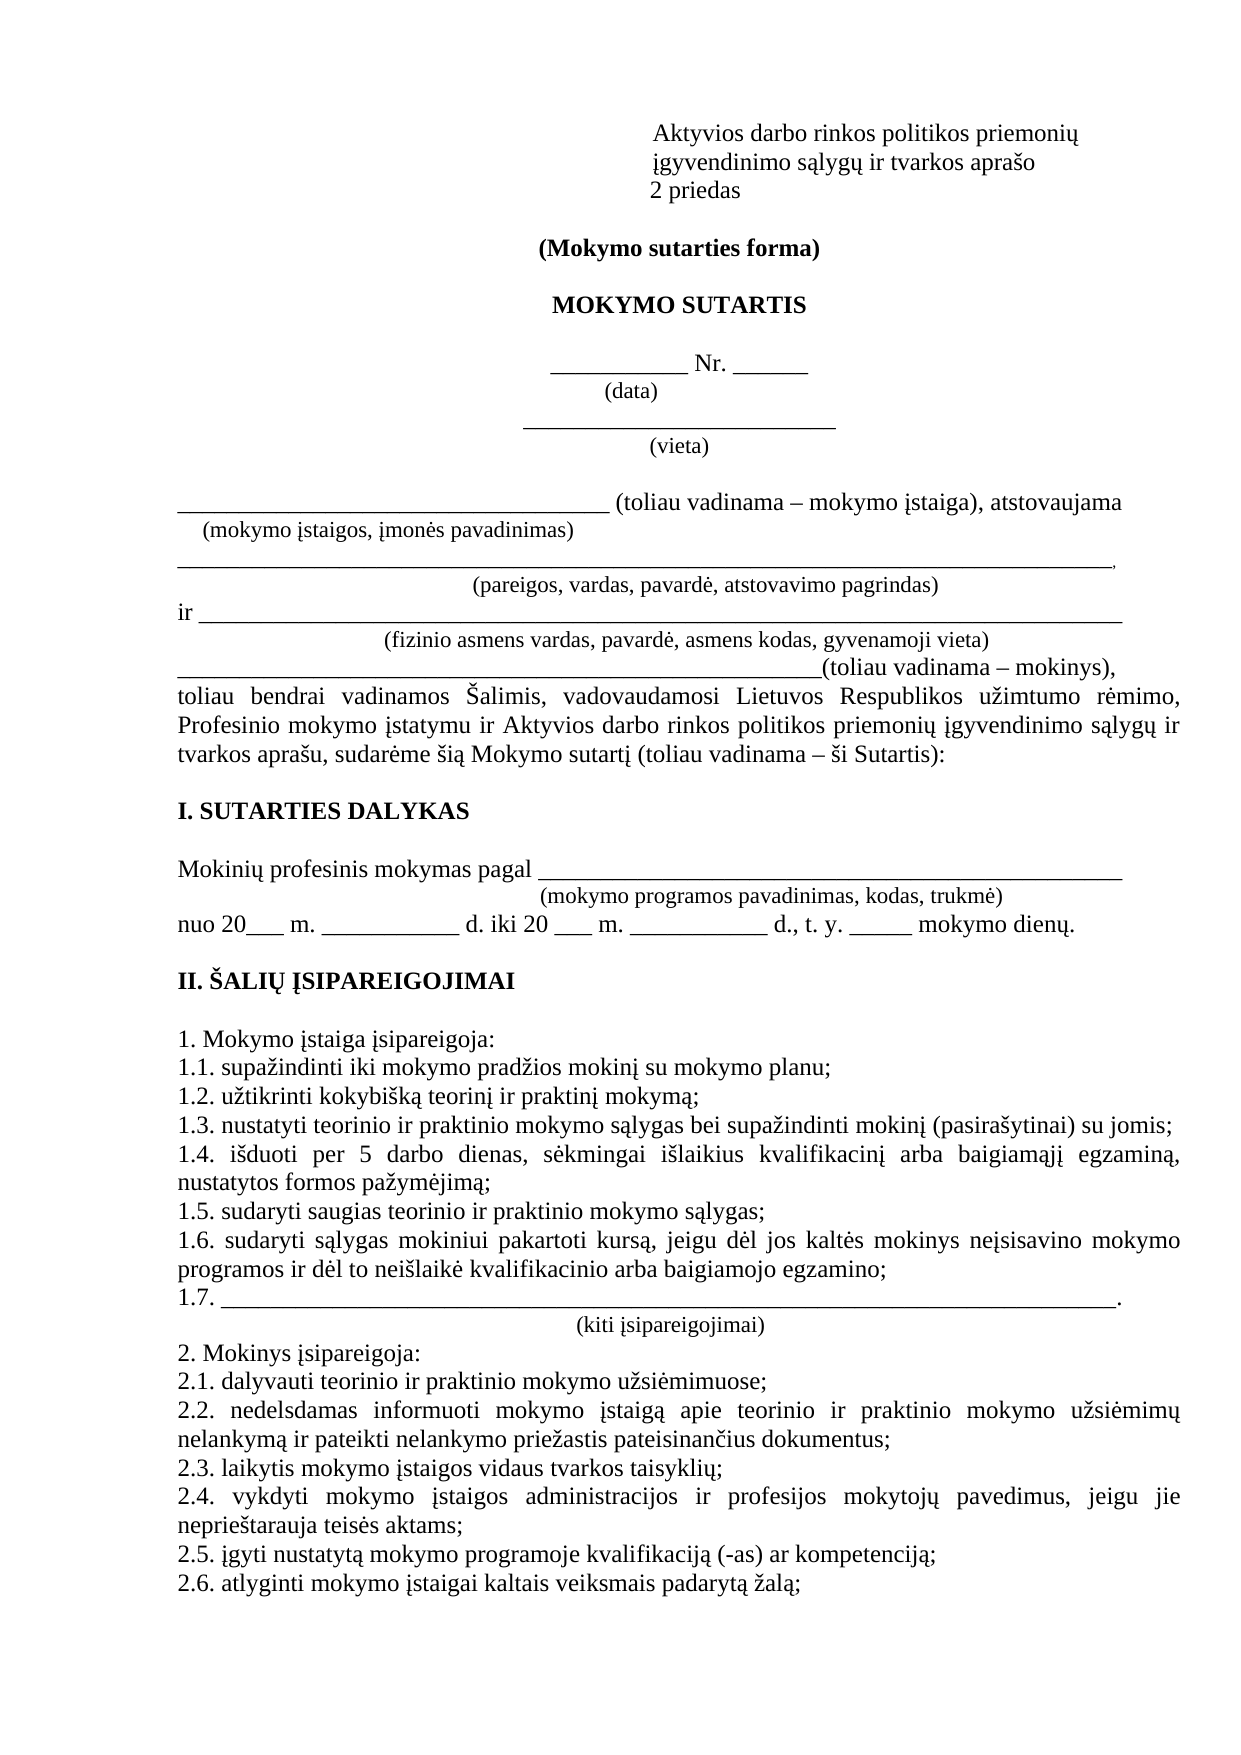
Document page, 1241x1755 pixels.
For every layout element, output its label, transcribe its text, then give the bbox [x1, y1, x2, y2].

text (pareigos, vardas, pavardė, atstovavimo pagrindas) [177, 571, 1181, 597]
text 1.1. supažindinti iki mokymo pradžios mokinį su mokymo planu; [177, 1052, 1181, 1081]
text 2.4. vykdyti mokymo įstaigos administracijos ir profesijos mokytojų pavedimus, jeigu jie neprieštarauja teisės aktams; [177, 1481, 1181, 1539]
text _ , [177, 542, 1181, 571]
text 1.7. . [177, 1282, 1181, 1311]
text I. SUTARTIES DALYKAS [177, 796, 1181, 825]
text toliau bendrai vadinamos Šalimis, vadovaudamosi Lietuvos Respublikos užimtumo rėmimo, Profesinio mokymo įstatymu ir Aktyvios darbo rinkos politikos priemonių įgyvendinimo sąlygų ir tvarkos aprašu, sudarėme šią Mokymo sutartį (toliau vadinama – ši Sutartis): [177, 681, 1181, 767]
text ir [177, 597, 1181, 626]
text 1.4. išduoti per 5 darbo dienas, sėkmingai išlaikius kvalifikacinį arba baigiamąjį egzaminą, nustatytos formos pažymėjimą; [177, 1139, 1181, 1196]
text _ (toliau vadinama – mokinys), [177, 652, 1181, 681]
text 2.1. dalyvauti teorinio ir praktinio mokymo užsiėmimuose; [177, 1366, 1181, 1395]
text 2. Mokinys įsipareigoja: [177, 1338, 1181, 1366]
text 1.2. užtikrinti kokybišką teorinį ir praktinį mokymą; [177, 1081, 1181, 1110]
text _ (toliau vadinama – mokymo įstaiga), atstovaujama [177, 487, 1181, 516]
text 1.3. nustatyti teorinio ir praktinio mokymo sąlygas bei supažindinti mokinį (pasirašytinai) su jomis; [177, 1110, 1181, 1139]
text Aktyvios darbo rinkos politikos priemonių [652, 118, 1181, 147]
text 2.3. laikytis mokymo įstaigos vidaus tvarkos taisyklių; [177, 1453, 1181, 1481]
text 1.5. sudaryti saugias teorinio ir praktinio mokymo sąlygas; [177, 1196, 1181, 1225]
text MOKYMO SUTARTIS [177, 291, 1181, 319]
text 2.2. nedelsdamas informuoti mokymo įstaigą apie teorinio ir praktinio mokymo užsiėmimų nelankymą ir pateikti nelankymo priežastis pateisinančius dokumentus; [177, 1395, 1181, 1453]
text nuo 20___ m. ___________ d. iki 20 ___ m. ___________ d., t. y. _____ mokymo dienų. [177, 909, 1181, 937]
text 2 priedas [649, 176, 1181, 204]
text (Mokymo sutarties forma) [177, 233, 1181, 262]
text įgyvendinimo sąlygų ir tvarkos aprašo [652, 147, 1181, 176]
text ___________ Nr. ______ [177, 348, 1181, 377]
text (kiti įsipareigojimai) [177, 1311, 1181, 1338]
text 2.5. įgyti nustatytą mokymo programoje kvalifikaciją (-as) ar kompetenciją; [177, 1539, 1181, 1568]
text (mokymo programos pavadinimas, kodas, trukmė) [540, 882, 1181, 909]
text (vieta) [177, 432, 1181, 458]
text II. ŠALIŲ ĮSIPAREIGOJIMAI [177, 966, 1181, 995]
text _________________________ [177, 403, 1181, 432]
text (mokymo įstaigos, įmonės pavadinimas) [202, 516, 1181, 542]
text (fizinio asmens vardas, pavardė, asmens kodas, gyvenamoji vieta) [177, 626, 1181, 652]
text Mokinių profesinis mokymas pagal [177, 854, 1181, 882]
text 2.6. atlyginti mokymo įstaigai kaltais veiksmais padarytą žalą; [177, 1568, 1181, 1596]
text (data) [177, 377, 1181, 403]
text 1.6. sudaryti sąlygas mokiniui pakartoti kursą, jeigu dėl jos kaltės mokinys neįsisavino mokymo programos ir dėl to neišlaikė kvalifikacinio arba baigiamojo egzamino; [177, 1225, 1181, 1282]
text 1. Mokymo įstaiga įsipareigoja: [177, 1024, 1181, 1052]
